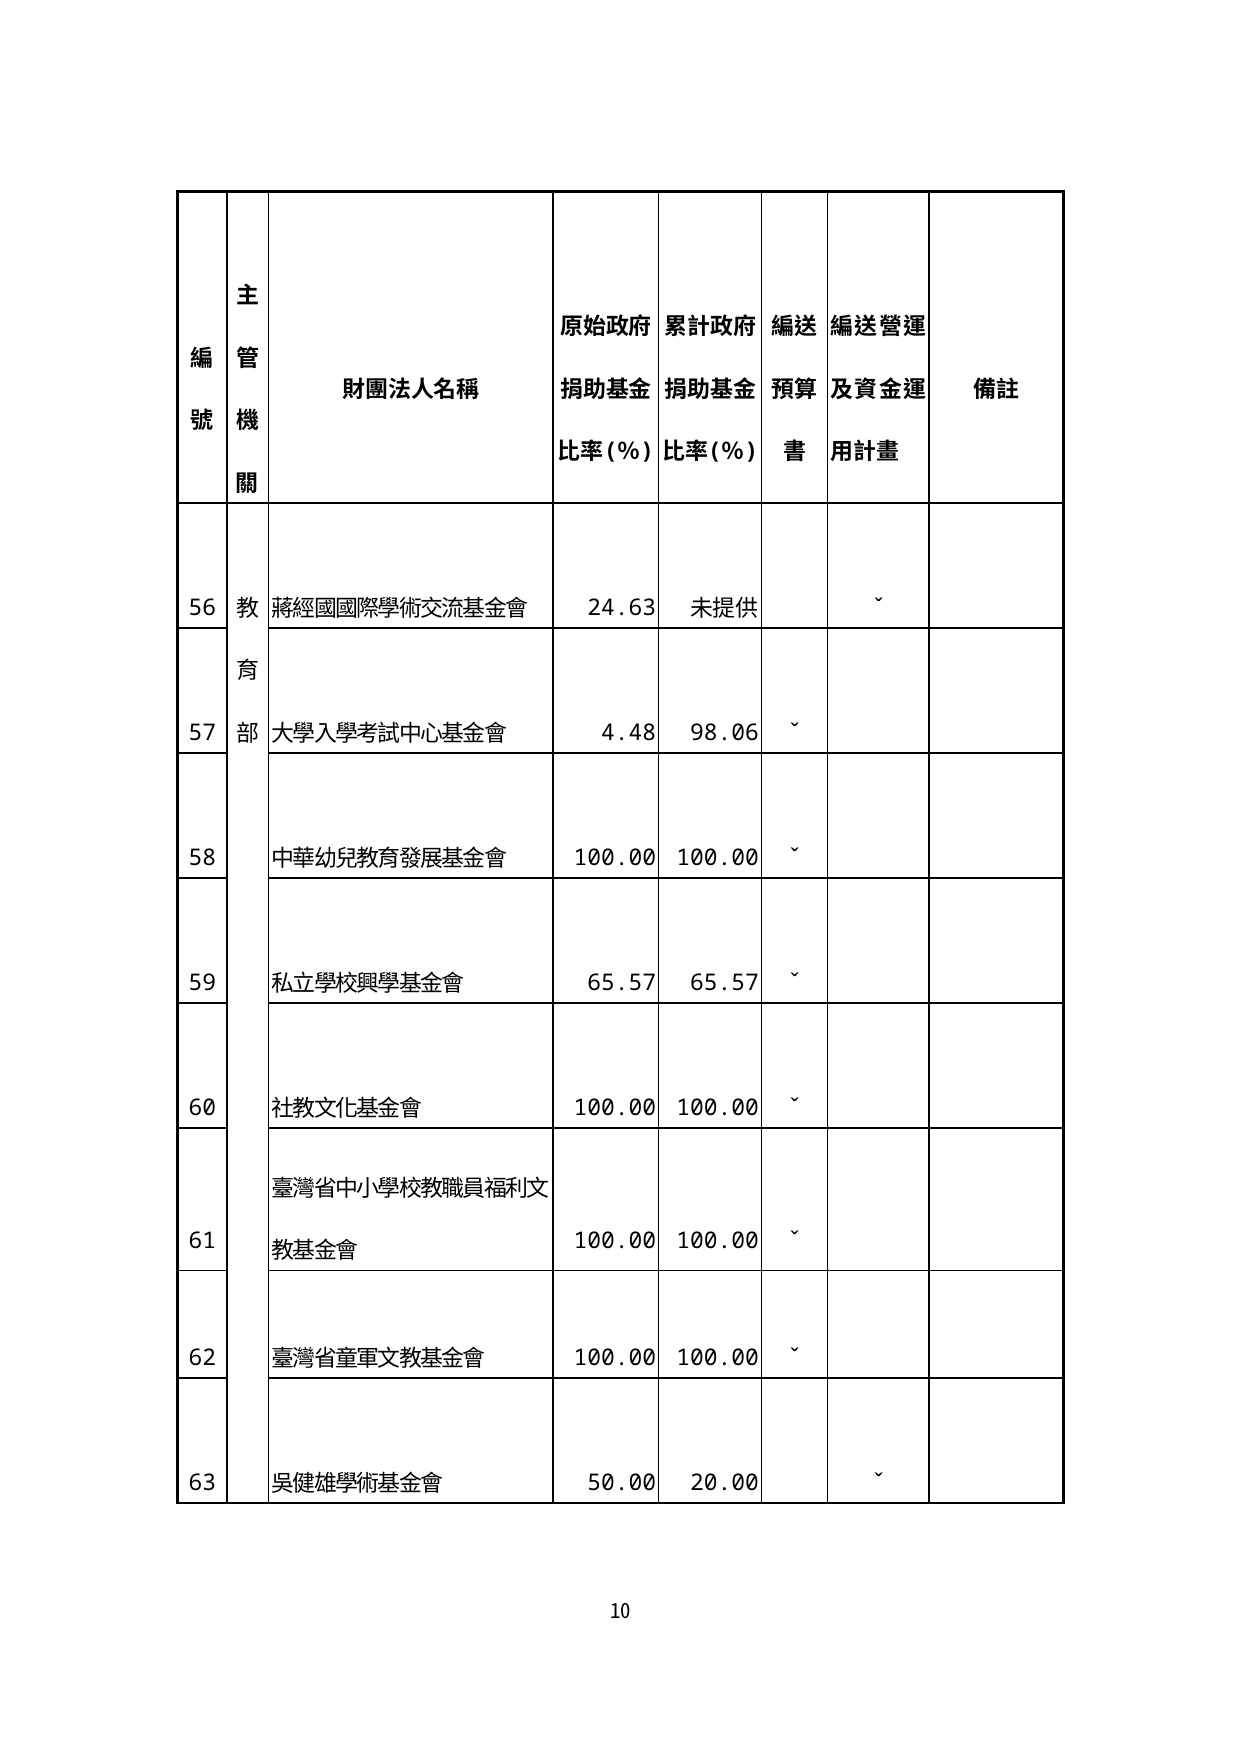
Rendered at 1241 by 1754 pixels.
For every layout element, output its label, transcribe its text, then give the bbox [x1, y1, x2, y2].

table_cell [930, 879, 1062, 1002]
table_cell ˇ [762, 754, 827, 877]
table_cell 4.48 [554, 629, 658, 752]
table_cell 臺灣省童軍文教基金會 [269, 1271, 552, 1377]
table_cell 未提供 [659, 504, 761, 627]
table_cell ˇ [828, 504, 928, 627]
table_cell 65.57 [659, 879, 761, 1002]
table_cell [930, 1379, 1062, 1502]
table_header 原始政府捐助基金比率(％) [554, 193, 658, 502]
table_cell [828, 1129, 928, 1269]
table_header 編號 [179, 193, 226, 502]
table_cell 24.63 [554, 504, 658, 627]
table_cell 60 [179, 1004, 226, 1127]
table_cell 61 [179, 1129, 226, 1269]
table_cell [762, 504, 827, 627]
table_cell 社教文化基金會 [269, 1004, 552, 1127]
table_cell 65.57 [554, 879, 658, 1002]
table_cell 57 [179, 629, 226, 752]
table_cell 20.00 [659, 1379, 761, 1502]
table_cell [828, 1271, 928, 1377]
table_cell [930, 1271, 1062, 1377]
table_cell [828, 629, 928, 752]
table_cell 大學入學考試中心基金會 [269, 629, 552, 752]
table_cell 100.00 [554, 1271, 658, 1377]
table_cell 100.00 [659, 1004, 761, 1127]
table_cell 59 [179, 879, 226, 1002]
table_cell 100.00 [659, 1129, 761, 1269]
table_cell ˇ [762, 629, 827, 752]
table_cell [930, 1129, 1062, 1269]
table_cell ˇ [762, 1271, 827, 1377]
table_cell 100.00 [554, 1129, 658, 1269]
table_cell ˇ [828, 1379, 928, 1502]
table_cell 63 [179, 1379, 226, 1502]
table_cell ˇ [762, 1129, 827, 1269]
table_cell 中華幼兒教育發展基金會 [269, 754, 552, 877]
table_cell 100.00 [659, 1271, 761, 1377]
table_cell [828, 754, 928, 877]
table_cell 蔣經國國際學術交流基金會 [269, 504, 552, 627]
table_cell [930, 504, 1062, 627]
table_header 財團法人名稱 [269, 193, 552, 502]
table_cell 私立學校興學基金會 [269, 879, 552, 1002]
table_cell [930, 754, 1062, 877]
table_cell [828, 1004, 928, 1127]
table_header 編送預算書 [762, 193, 827, 502]
table_cell 教育部 [228, 504, 268, 1502]
table_cell 50.00 [554, 1379, 658, 1502]
table_cell 58 [179, 754, 226, 877]
table_header 備註 [930, 193, 1062, 502]
table_cell 98.06 [659, 629, 761, 752]
table_cell [930, 629, 1062, 752]
table_header 主管機關 [228, 193, 268, 502]
table_cell [930, 1004, 1062, 1127]
table_cell ˇ [762, 1004, 827, 1127]
table_cell 100.00 [554, 754, 658, 877]
table_cell 100.00 [659, 754, 761, 877]
table_header 累計政府捐助基金比率(％) [659, 193, 761, 502]
table_cell ˇ [762, 879, 827, 1002]
table_cell [828, 879, 928, 1002]
table_cell 56 [179, 504, 226, 627]
table_cell 吳健雄學術基金會 [269, 1379, 552, 1502]
table_cell 臺灣省中小學校教職員福利文教基金會 [269, 1129, 552, 1269]
table_header 編送營運及資金運用計畫 [828, 193, 928, 502]
table_cell 100.00 [554, 1004, 658, 1127]
table_cell 62 [179, 1271, 226, 1377]
table_cell [762, 1379, 827, 1502]
